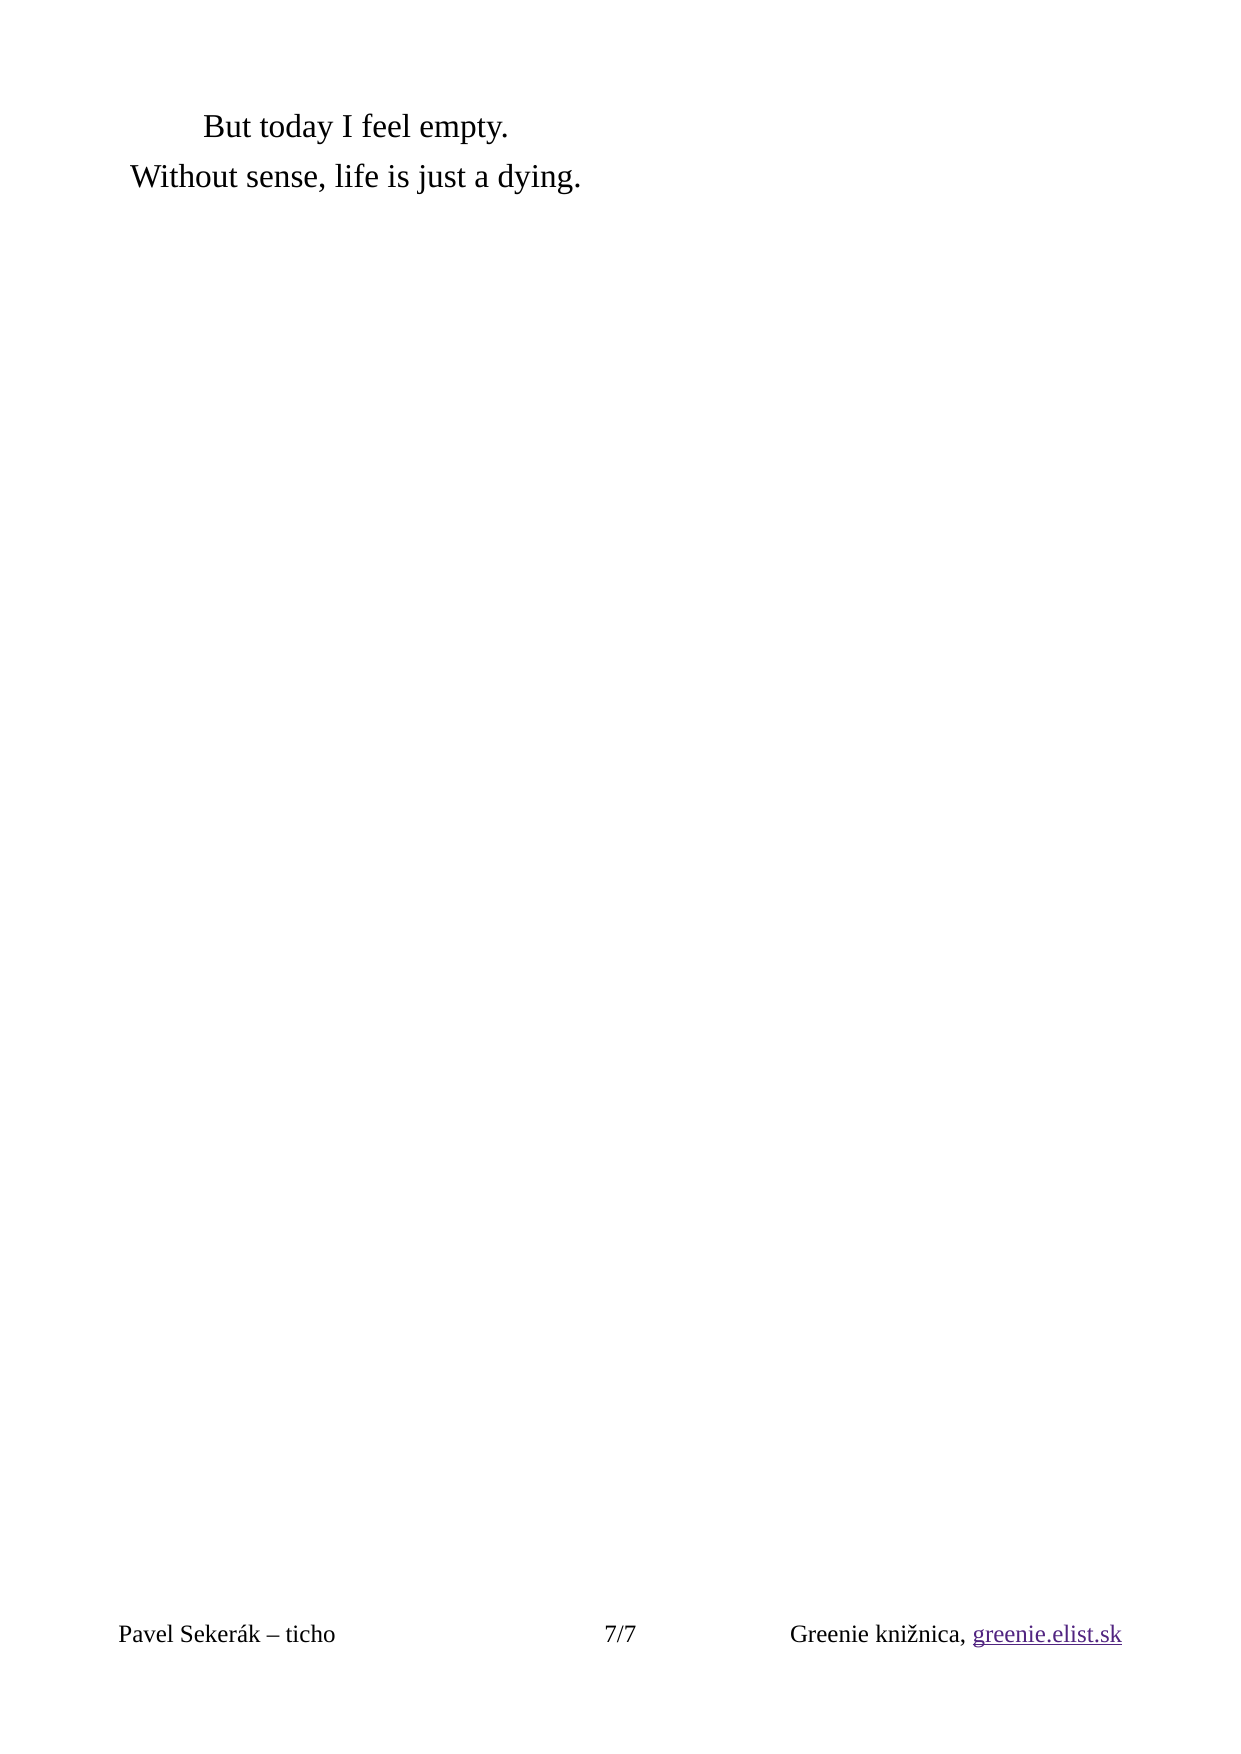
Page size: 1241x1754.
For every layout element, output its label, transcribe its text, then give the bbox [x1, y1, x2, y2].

text But today I feel empty. [106, 106, 605, 144]
text Without sense, life is just a dying. [106, 156, 605, 195]
